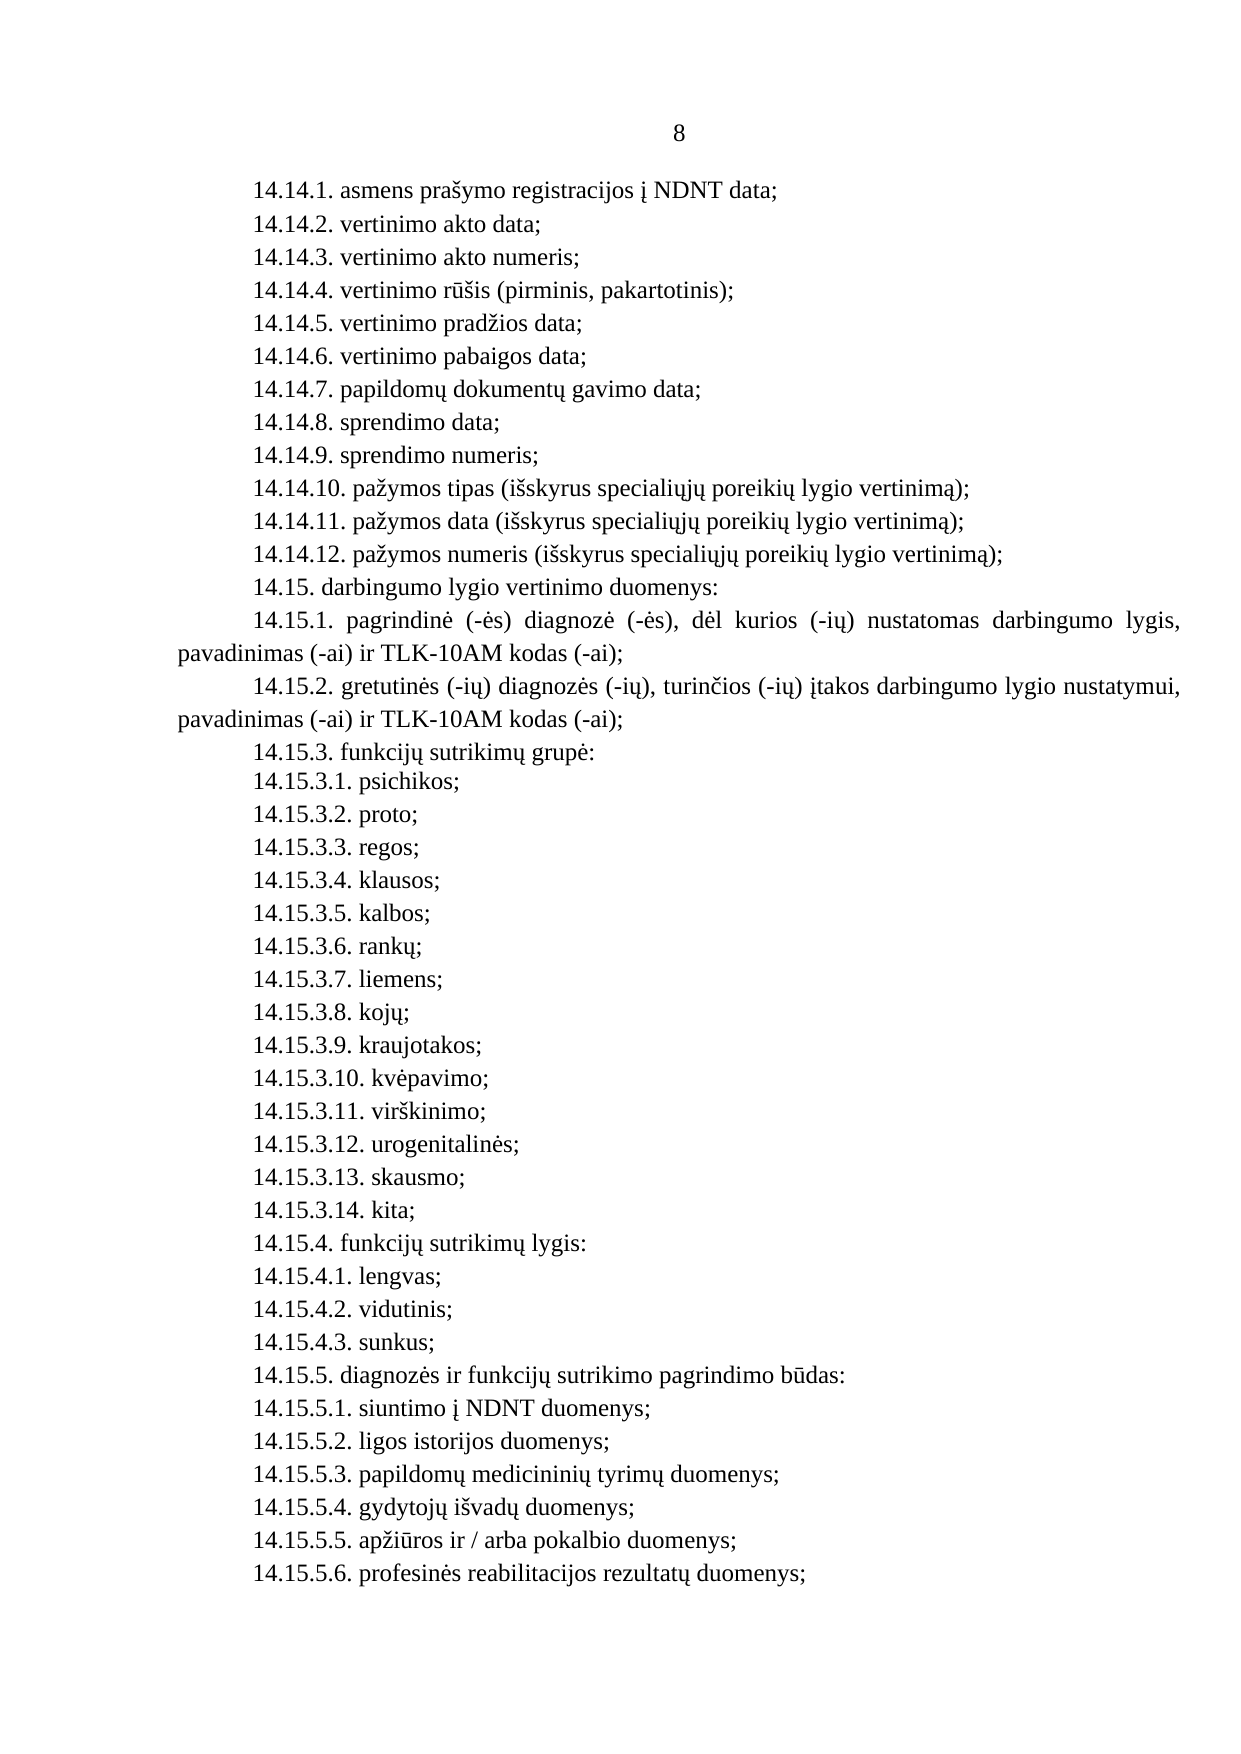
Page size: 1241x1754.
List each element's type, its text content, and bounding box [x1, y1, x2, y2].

text 14.15.3.1. psichikos; [177, 766, 1181, 794]
text 14.14.7. papildomų dokumentų gavimo data; [177, 374, 1181, 402]
text 14.15.5.6. profesinės reabilitacijos rezultatų duomenys; [177, 1558, 1181, 1587]
text 14.14.5. vertinimo pradžios data; [177, 308, 1181, 336]
text 14.15.3. funkcijų sutrikimų grupė: [177, 737, 1181, 766]
text 14.14.2. vertinimo akto data; [177, 209, 1181, 237]
text 14.14.3. vertinimo akto numeris; [177, 242, 1181, 270]
text 14.15.5.2. ligos istorijos duomenys; [177, 1426, 1181, 1455]
text 14.15.2. gretutinės (-ių) diagnozės (-ių), turinčios (-ių) įtakos darbingumo lygio nustatymui, pavadinimas (-ai) ir TLK-10AM kodas (-ai); [177, 671, 1181, 733]
text 14.15.3.10. kvėpavimo; [177, 1063, 1181, 1092]
text 14.15.3.14. kita; [177, 1195, 1181, 1224]
text 14.15.1. pagrindinė (-ės) diagnozė (-ės), dėl kurios (-ių) nustatomas darbingumo lygis, pavadinimas (-ai) ir TLK-10AM kodas (-ai); [177, 605, 1181, 667]
text 14.15.5.5. apžiūros ir / arba pokalbio duomenys; [177, 1525, 1181, 1554]
text 14.15.3.12. urogenitalinės; [177, 1129, 1181, 1158]
text 14.15.4.1. lengvas; [177, 1261, 1181, 1290]
text 14.14.8. sprendimo data; [177, 407, 1181, 436]
text 14.15.5. diagnozės ir funkcijų sutrikimo pagrindimo būdas: [177, 1360, 1181, 1389]
text 14.15.3.3. regos; [177, 832, 1181, 861]
text 14.15.3.8. kojų; [177, 997, 1181, 1026]
text 14.14.12. pažymos numeris (išskyrus specialiųjų poreikių lygio vertinimą); [177, 539, 1181, 568]
text 14.15.3.2. proto; [177, 799, 1181, 827]
text 14.15.3.4. klausos; [177, 865, 1181, 893]
text 14.14.1. asmens prašymo registracijos į NDNT data; [177, 176, 1181, 204]
text 14.14.4. vertinimo rūšis (pirminis, pakartotinis); [177, 275, 1181, 303]
text 14.15.3.13. skausmo; [177, 1162, 1181, 1191]
text 14.15. darbingumo lygio vertinimo duomenys: [177, 572, 1181, 601]
text 14.14.11. pažymos data (išskyrus specialiųjų poreikių lygio vertinimą); [177, 506, 1181, 534]
text 14.15.3.6. rankų; [177, 931, 1181, 959]
text 14.15.5.1. siuntimo į NDNT duomenys; [177, 1393, 1181, 1422]
text 14.15.5.4. gydytojų išvadų duomenys; [177, 1492, 1181, 1521]
text 14.14.6. vertinimo pabaigos data; [177, 341, 1181, 369]
text 14.14.9. sprendimo numeris; [177, 440, 1181, 468]
text 14.15.3.5. kalbos; [177, 898, 1181, 927]
text 14.15.3.7. liemens; [177, 964, 1181, 993]
text 14.15.5.3. papildomų medicininių tyrimų duomenys; [177, 1459, 1181, 1488]
text 14.15.4. funkcijų sutrikimų lygis: [177, 1228, 1181, 1257]
text 14.15.3.11. virškinimo; [177, 1096, 1181, 1125]
text 14.15.3.9. kraujotakos; [177, 1030, 1181, 1059]
text 14.15.4.2. vidutinis; [177, 1294, 1181, 1323]
text 14.15.4.3. sunkus; [177, 1327, 1181, 1356]
text 14.14.10. pažymos tipas (išskyrus specialiųjų poreikių lygio vertinimą); [177, 473, 1181, 502]
